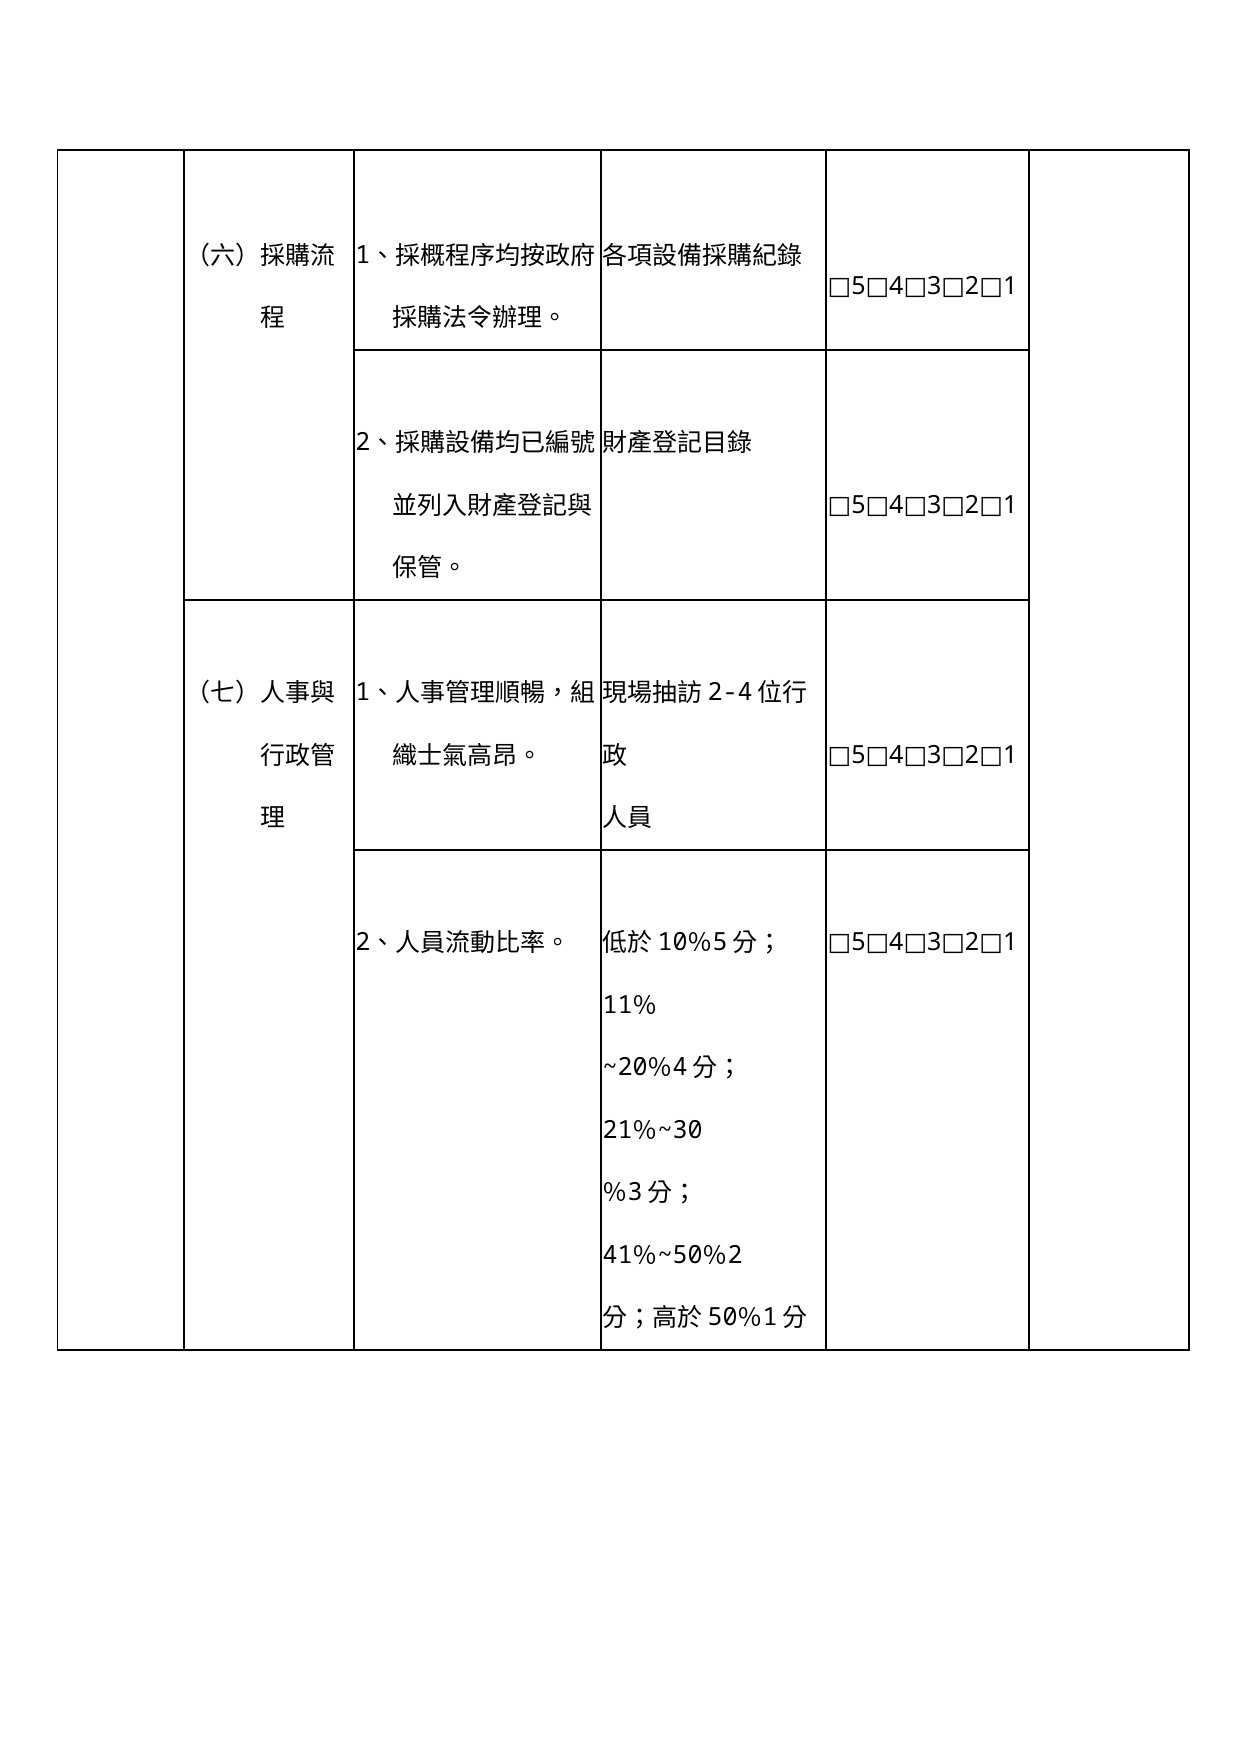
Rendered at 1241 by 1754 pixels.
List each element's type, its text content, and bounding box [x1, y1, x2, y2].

table_cell 2、人員流動比率。 [355, 851, 600, 1349]
table_cell □5□4□3□2□1 [827, 351, 1028, 599]
table_cell □5□4□3□2□1 [827, 151, 1028, 349]
table_cell 2、採購設備均已編號 並列入財產登記與 保管。 [355, 351, 600, 599]
table_cell 1、人事管理順暢，組 織士氣高昂。 [355, 601, 600, 849]
table_cell 1、採概程序均按政府 採購法令辦理。 [355, 151, 600, 349]
table_cell 財產登記目錄 [602, 351, 825, 599]
table_cell 各項設備採購紀錄 [602, 151, 825, 349]
table_cell 現場抽訪2-4位行政 人員 [602, 601, 825, 849]
table_cell [1030, 151, 1188, 1349]
table_cell □5□4□3□2□1 [827, 601, 1028, 849]
table_cell （六）採購流 程 [185, 151, 353, 599]
table_cell （七）人事與 行政管 理 [185, 601, 353, 1349]
table_cell □5□4□3□2□1 [827, 851, 1028, 1349]
table_cell 低於10％5分；11％ ~20％4分；21％~30 ％3分；41％~50％2 分；高於50％1分 [602, 851, 825, 1349]
table_cell [58, 151, 183, 1349]
